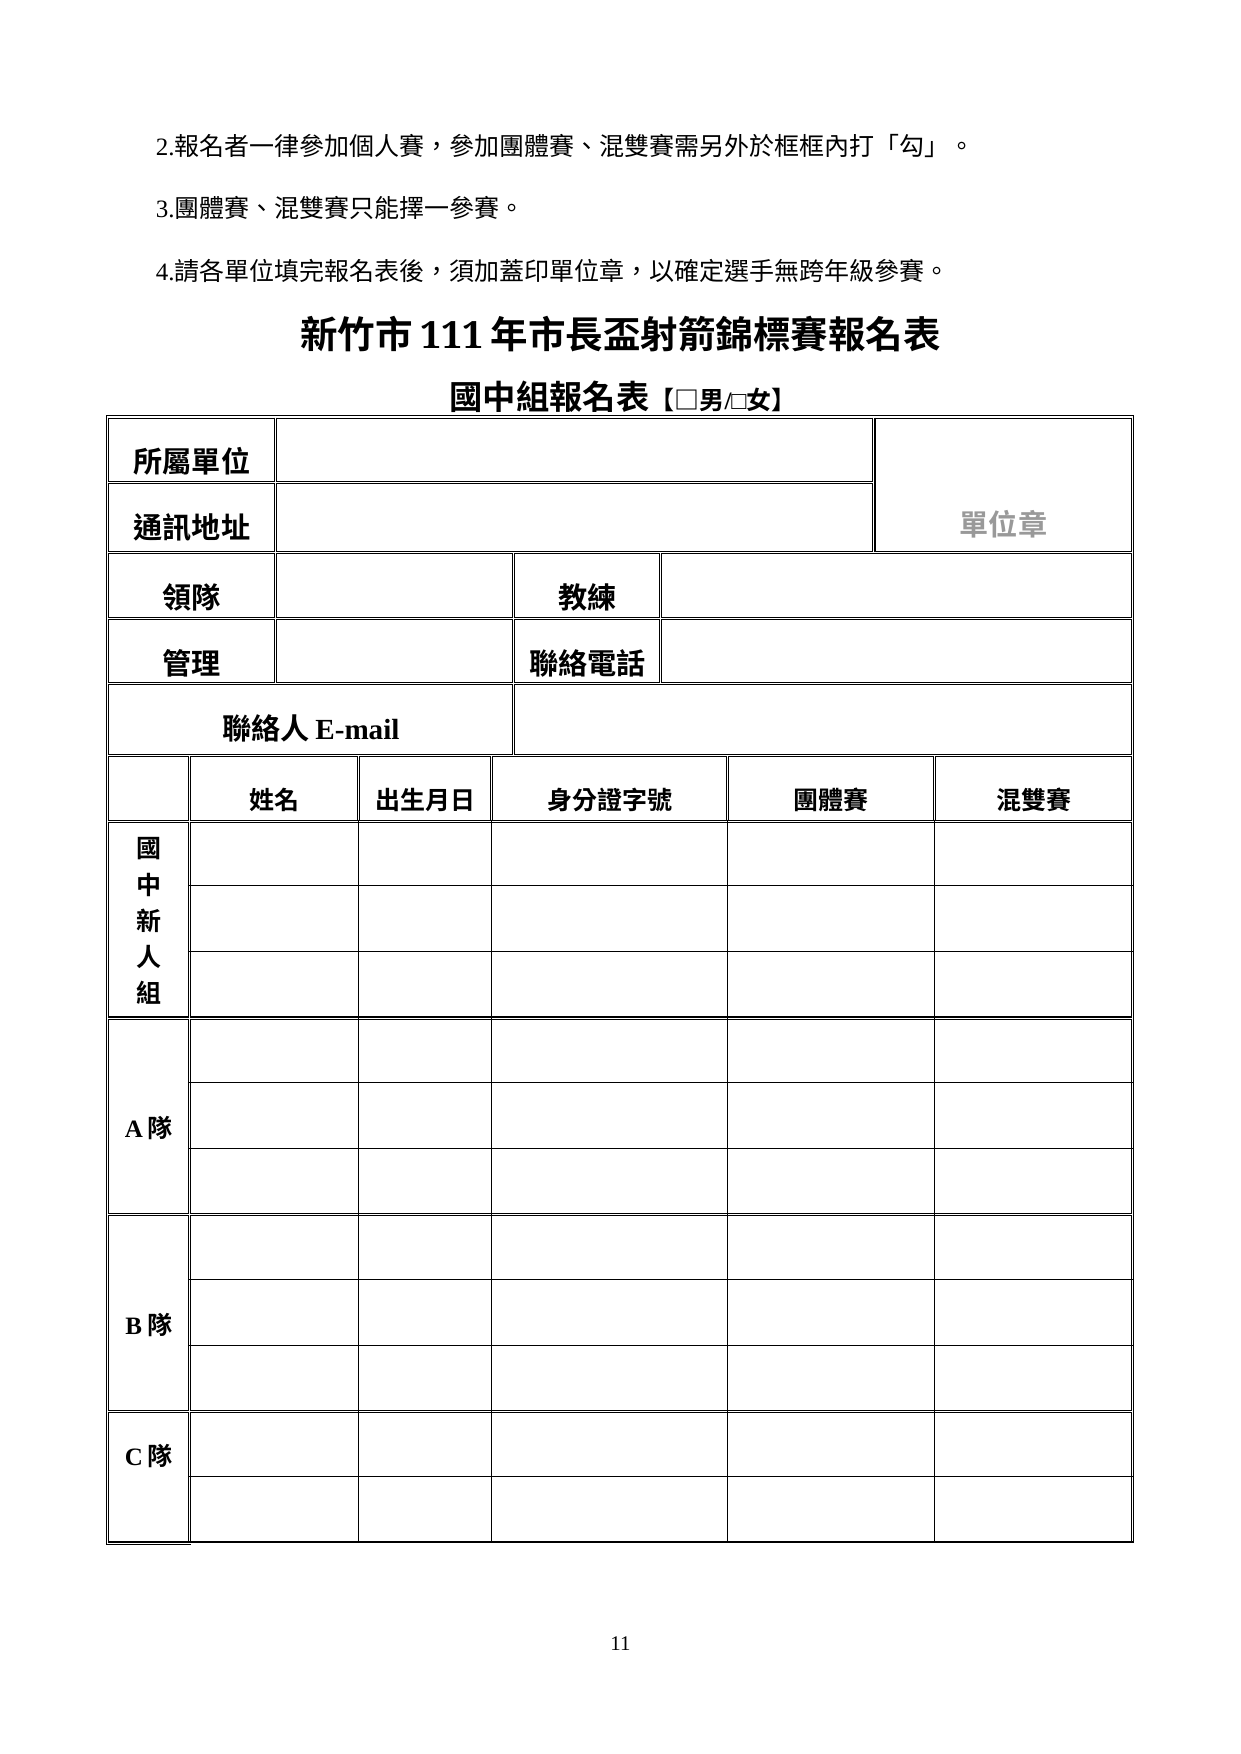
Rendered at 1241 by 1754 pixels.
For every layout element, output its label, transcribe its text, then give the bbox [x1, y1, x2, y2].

table_cell 通訊地址 [109, 484, 274, 551]
table_cell [728, 1280, 934, 1344]
table_cell [191, 1346, 358, 1410]
table_cell [191, 1413, 358, 1476]
table_cell [935, 1413, 1131, 1476]
table_cell [277, 554, 512, 617]
text 國中組報名表【□男/□女】 [118, 353, 1128, 415]
table_cell [191, 1216, 358, 1279]
table_cell A隊 [109, 1020, 188, 1213]
table_cell [515, 685, 1131, 754]
table_cell [359, 1083, 491, 1148]
table_header 所屬單位 [109, 419, 274, 481]
table_cell [492, 886, 727, 951]
table_cell [109, 757, 188, 819]
table_cell [935, 1346, 1131, 1410]
table_cell [359, 952, 491, 1016]
table_cell [492, 1149, 727, 1213]
table_cell [728, 1346, 934, 1410]
table_cell [728, 1020, 934, 1082]
table_cell 國中新人組 [109, 823, 188, 1016]
table_cell [359, 1413, 491, 1476]
table_cell [359, 1280, 491, 1344]
table_cell [935, 1280, 1131, 1344]
table_cell [492, 1477, 727, 1541]
table_cell [935, 1477, 1131, 1541]
table_cell [935, 952, 1131, 1016]
table_cell [191, 1477, 358, 1541]
table_cell [359, 886, 491, 951]
table_cell [277, 620, 512, 682]
table_cell [359, 1477, 491, 1541]
table_cell [359, 823, 491, 885]
table_cell [191, 1083, 358, 1148]
table_cell 聯絡電話 [515, 620, 659, 682]
table_cell C隊 [109, 1413, 188, 1541]
text 2.報名者一律參加個人賽，參加團體賽、混雙賽需另外於框框內打「勾」。 [118, 103, 1122, 165]
table_cell [935, 1020, 1131, 1082]
table_header [277, 419, 872, 481]
table_cell [935, 1083, 1131, 1148]
table_cell 領隊 [109, 554, 274, 617]
table_cell [728, 823, 934, 885]
table_cell 姓名 [191, 757, 357, 819]
table_cell 教練 [515, 554, 659, 617]
table_cell [728, 1477, 934, 1541]
text 4.請各單位填完報名表後，須加蓋印單位章，以確定選手無跨年級參賽。 [118, 228, 1122, 290]
table_cell [728, 1413, 934, 1476]
table_cell [728, 1083, 934, 1148]
table_cell [277, 484, 872, 551]
table_cell [492, 1413, 727, 1476]
table_cell [359, 1346, 491, 1410]
table_cell [935, 823, 1131, 885]
table_cell [728, 1149, 934, 1213]
table_cell 管理 [109, 620, 274, 682]
table_cell [492, 1083, 727, 1148]
table_cell [191, 886, 358, 951]
table_cell [191, 1020, 358, 1082]
table_cell [935, 886, 1131, 951]
table_cell [359, 1149, 491, 1213]
table_cell [935, 1149, 1131, 1213]
table_cell 聯絡人E-mail [109, 685, 512, 754]
table_cell [191, 1149, 358, 1213]
table_cell [492, 1280, 727, 1344]
text 3.團體賽、混雙賽只能擇一參賽。 [118, 165, 1122, 228]
table_cell B隊 [109, 1216, 188, 1410]
table_cell [728, 952, 934, 1016]
table_cell [492, 1020, 727, 1082]
table_cell [191, 1280, 358, 1344]
table_cell [662, 554, 1131, 617]
table_cell 出生月日 [360, 757, 490, 819]
text 新竹市111年市長盃射箭錦標賽報名表 [118, 290, 1122, 353]
table_cell [492, 1346, 727, 1410]
table_cell [191, 952, 358, 1016]
table_cell [492, 1216, 727, 1279]
table_cell [191, 823, 358, 885]
table_cell [359, 1216, 491, 1279]
table_cell [935, 1216, 1131, 1279]
table_cell [492, 823, 727, 885]
table_cell [728, 886, 934, 951]
table_cell 身分證字號 [493, 757, 726, 819]
table_cell 混雙賽 [936, 757, 1131, 819]
table_cell 團體賽 [729, 757, 933, 819]
table_header 單位章 [876, 419, 1131, 551]
table_cell [359, 1020, 491, 1082]
table_cell [728, 1216, 934, 1279]
table_cell [492, 952, 727, 1016]
table_cell [662, 620, 1131, 682]
